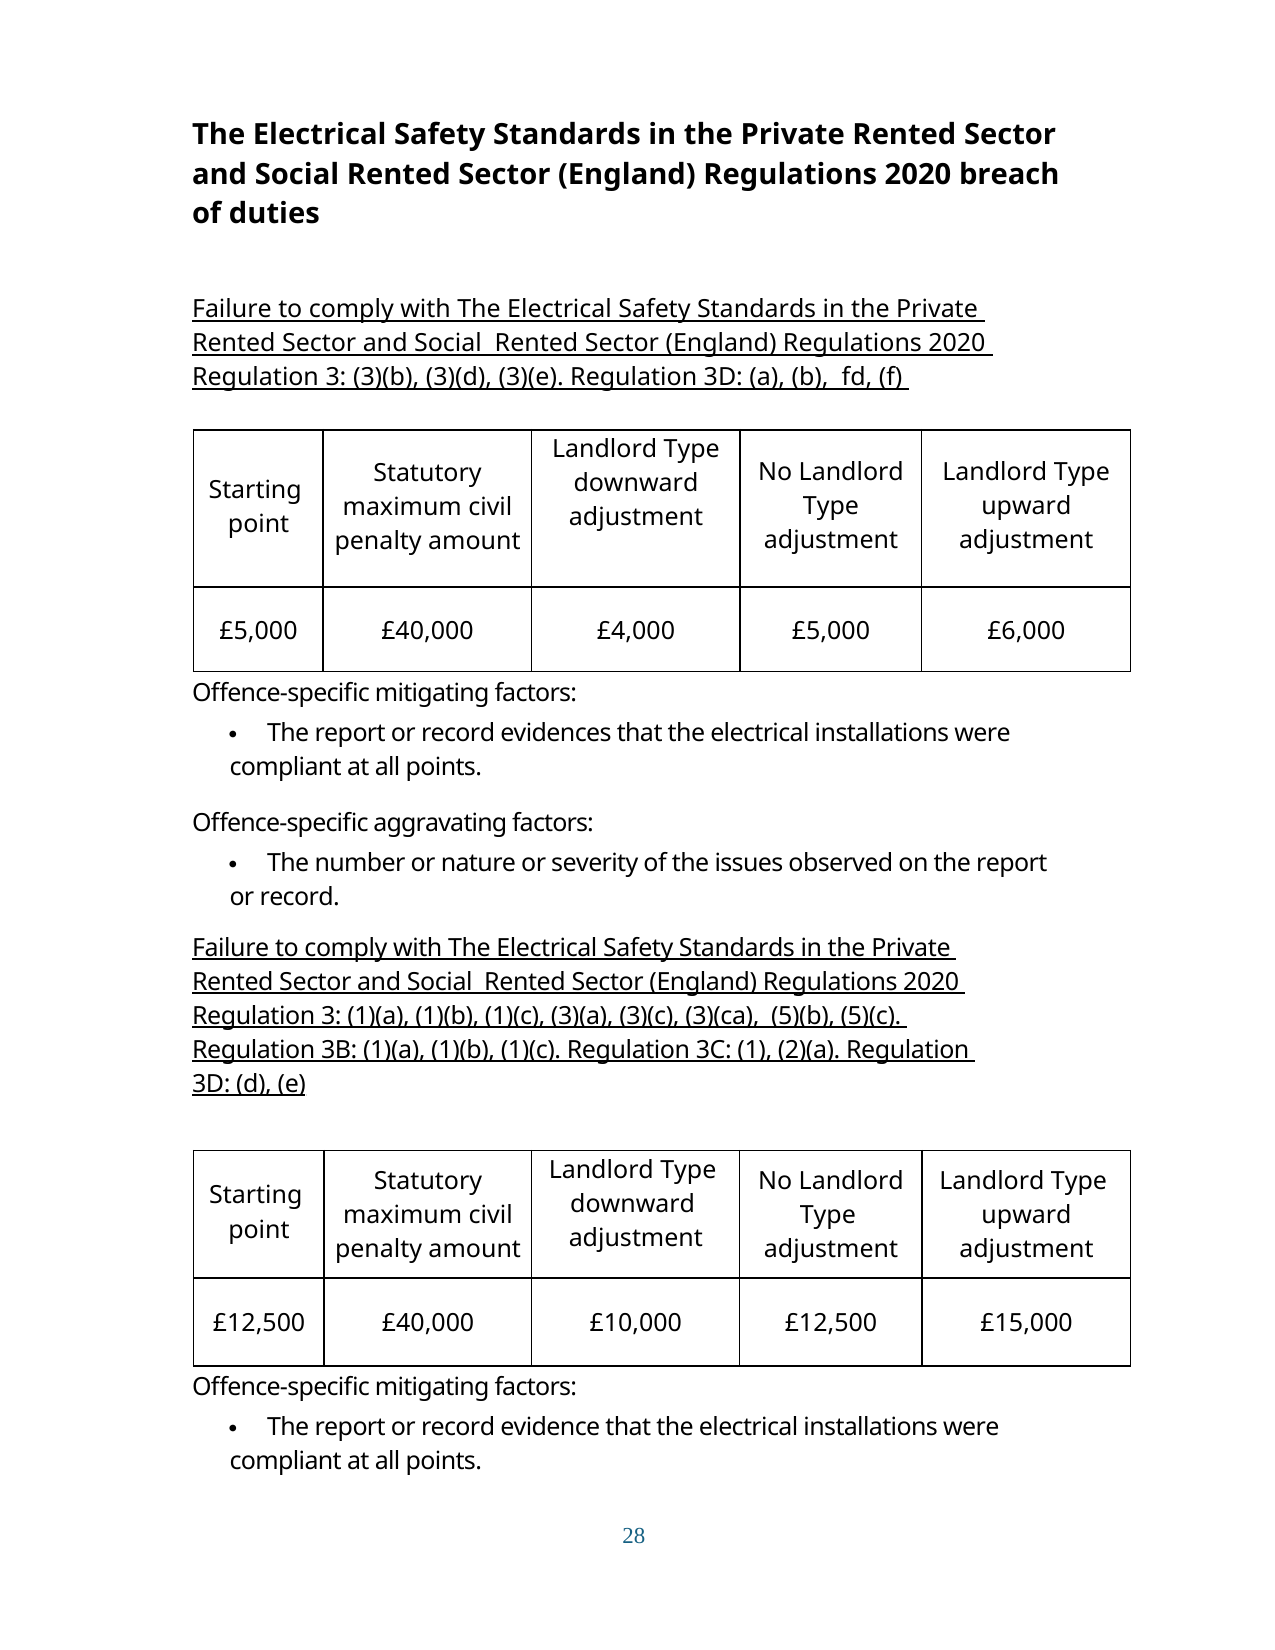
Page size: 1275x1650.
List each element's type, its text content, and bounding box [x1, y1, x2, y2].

table_cell £4,000 [532, 588, 739, 671]
text Offence-specific mitigating factors: [192, 1369, 1075, 1403]
table_cell £40,000 [324, 588, 531, 671]
table_cell £40,000 [325, 1279, 531, 1365]
table_header Landlord Type downward adjustment [532, 431, 739, 586]
text Offence-specific aggravating factors: [192, 804, 1075, 839]
table_cell £5,000 [194, 588, 322, 671]
table_header Landlord Type upward adjustment [922, 431, 1130, 586]
text Failure to comply with The Electrical Safety Standards in the Private Rented Sector and Social Rented Sector (England) Regulations 2020 Regulation 3: (1)(a), (1)(b), (1)(c), (3)(a), (3)(c), (3)(ca), (5)(b), (5)(c). Regulation 3B: (1)(a), (1)(b), (1)(c). Regulation 3C: (1), (2)(a). Regulation 3D: (d), (e) [192, 929, 1000, 1099]
table_header Landlord Type downward adjustment [532, 1151, 739, 1277]
subtitle The Electrical Safety Standards in the Private Rented Sector and Social Rented Sector (England) Regulations 2020 breach of duties [192, 113, 1075, 232]
table_header No Landlord Type adjustment [741, 431, 921, 586]
table_header Starting point [194, 431, 322, 586]
table_cell £6,000 [922, 588, 1130, 671]
table_cell £12,500 [740, 1279, 921, 1365]
text Failure to comply with The Electrical Safety Standards in the Private Rented Sector and Social Rented Sector (England) Regulations 2020 Regulation 3: (3)(b), (3)(d), (3)(e). Regulation 3D: (a), (b), fd, (f) [192, 291, 1023, 393]
list The report or record evidences that the electrical installations were compliant at all points. [229, 715, 1075, 783]
text Offence-specific mitigating factors: [192, 674, 1075, 708]
table_header Statutory maximum civil penalty amount [324, 431, 531, 586]
table_header Starting point [194, 1151, 323, 1277]
table_header Landlord Type upward adjustment [923, 1151, 1130, 1277]
table_header No Landlord Type adjustment [740, 1151, 921, 1277]
table_cell £10,000 [532, 1279, 739, 1365]
list The report or record evidence that the electrical installations were compliant at all points. [229, 1408, 1075, 1477]
table_cell £12,500 [194, 1279, 323, 1365]
table_header Statutory maximum civil penalty amount [325, 1151, 531, 1277]
list The number or nature or severity of the issues observed on the report or record. [229, 845, 1075, 913]
table_cell £15,000 [923, 1279, 1130, 1365]
table_cell £5,000 [741, 588, 921, 671]
